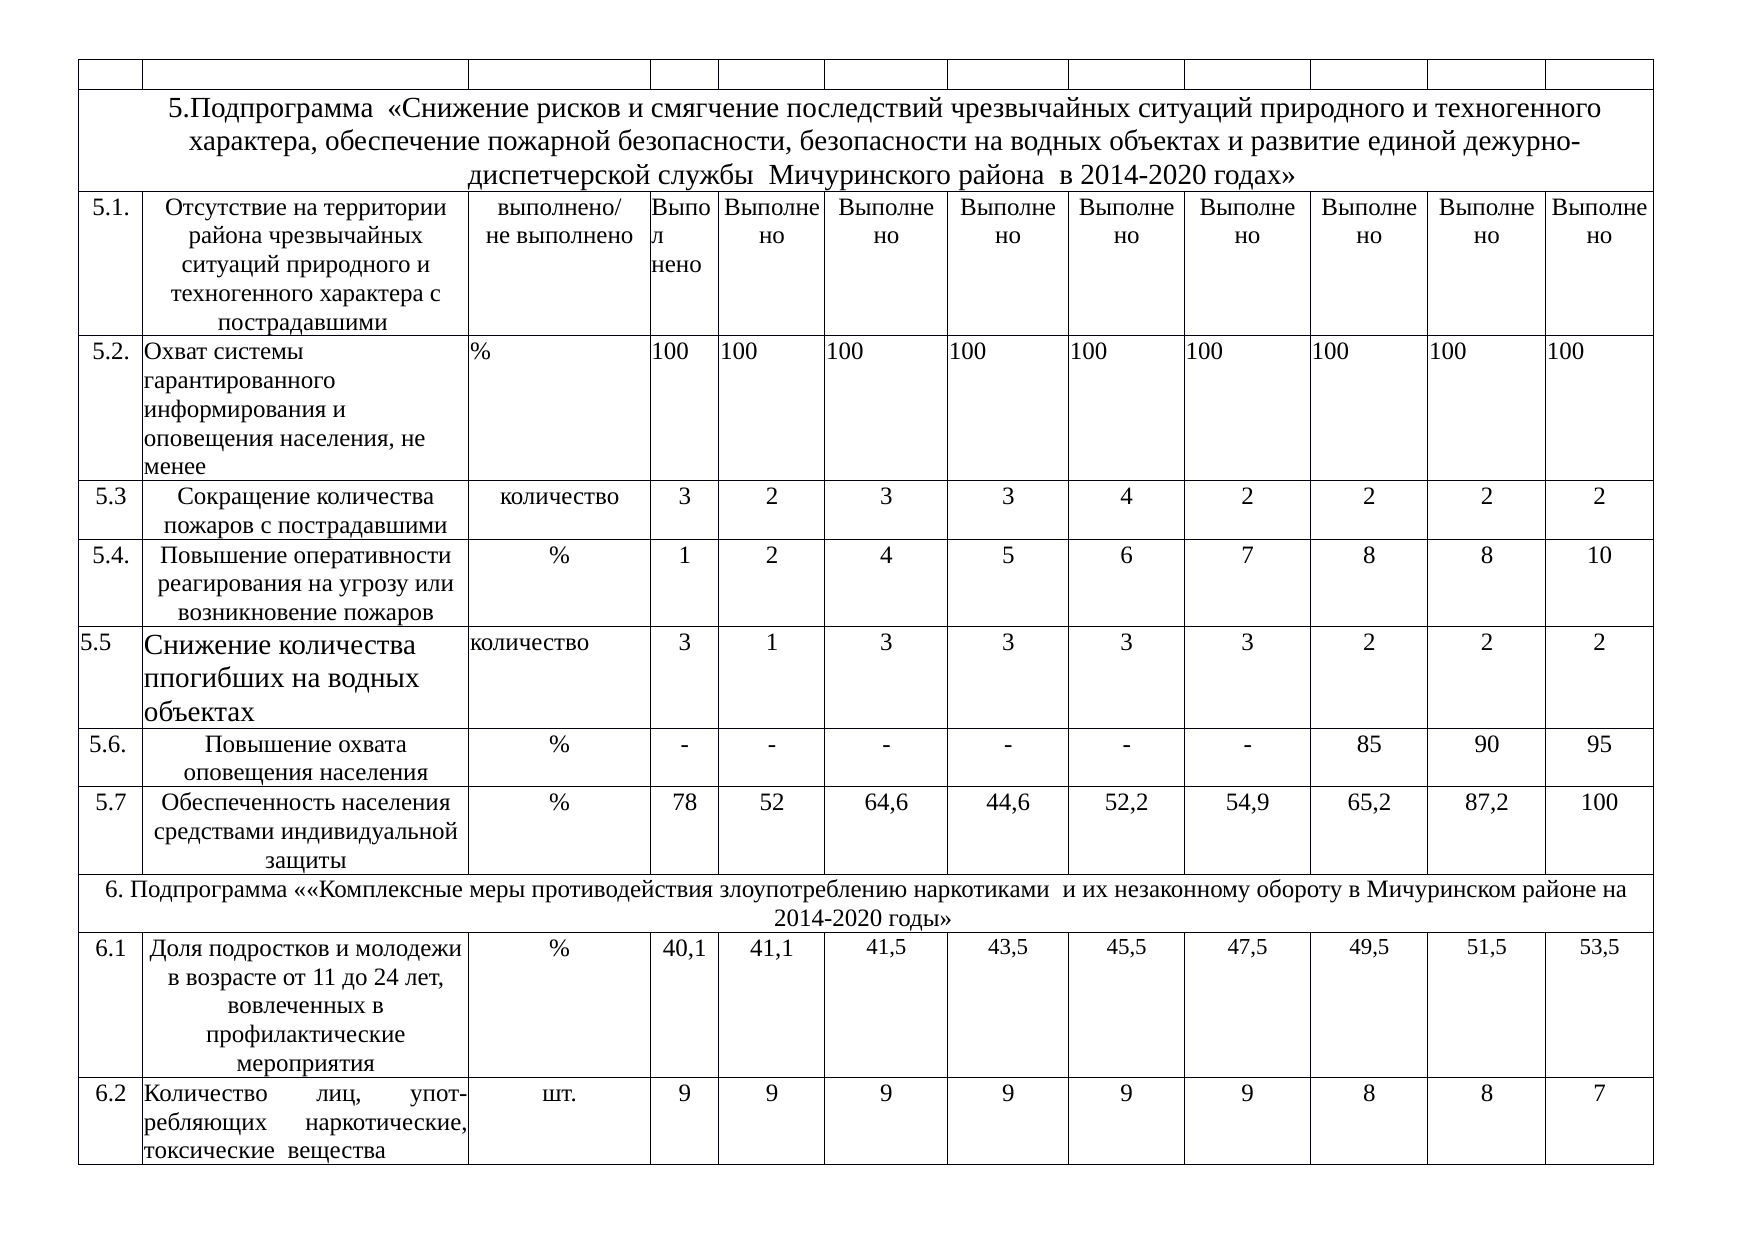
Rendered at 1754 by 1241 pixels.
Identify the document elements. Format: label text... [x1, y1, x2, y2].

table_cell 51,5 [1428, 933, 1545, 1077]
table_cell 8 [1311, 540, 1427, 626]
table_cell 9 [719, 1078, 824, 1164]
table_cell [719, 60, 824, 89]
table_cell 5.2. [79, 336, 142, 480]
table_cell - [1185, 729, 1310, 786]
table_cell 100 [1546, 787, 1653, 873]
table_cell [651, 60, 718, 89]
table_cell 9 [1069, 1078, 1184, 1164]
table_cell 53,5 [1546, 933, 1653, 1077]
table_cell Повышение оперативности реагирования на угрозу или возникновение пожаров [143, 540, 468, 626]
table_cell 43,5 [948, 933, 1068, 1077]
table_cell Количество лиц, упот-ребляющих наркотические, токсические вещества [143, 1078, 468, 1164]
table_cell 2 [1546, 627, 1653, 728]
table_cell 41,1 [719, 933, 824, 1077]
table_cell 3 [651, 627, 718, 728]
table_cell 3 [1185, 627, 1310, 728]
table_cell Выполне но [948, 192, 1068, 335]
table_cell Выполне но [1546, 192, 1653, 335]
table_cell 47,5 [1185, 933, 1310, 1077]
table_cell 6 [1069, 540, 1184, 626]
table_cell Выполне но [1428, 192, 1545, 335]
table_cell 5.1. [79, 192, 142, 335]
table_cell 3 [1069, 627, 1184, 728]
table_cell 64,6 [825, 787, 947, 873]
table_cell 8 [1311, 1078, 1427, 1164]
table_cell 100 [1069, 336, 1184, 480]
table_cell 9 [1185, 1078, 1310, 1164]
table_cell - [825, 729, 947, 786]
table_cell % [469, 729, 650, 786]
table_cell 2 [1311, 627, 1427, 728]
table_cell % [469, 933, 650, 1077]
table_cell 100 [651, 336, 718, 480]
table_cell 54,9 [1185, 787, 1310, 873]
table_cell 100 [1546, 336, 1653, 480]
table_cell [143, 60, 468, 89]
table_cell 52,2 [1069, 787, 1184, 873]
table_cell 5.Подпрограмма «Снижение рисков и смягчение последствий чрезвычайных ситуаций природного и техногенного характера, обеспечение пожарной безопасности, безопасности на водных объектах и развитие единой дежурно-диспетчерской службы Мичуринского района в 2014-2020 годах» [79, 90, 1653, 191]
table_cell Обеспеченность населения средствами индивидуальной защиты [143, 787, 468, 873]
table_cell - [1069, 729, 1184, 786]
table_cell [469, 60, 650, 89]
table_cell 100 [1185, 336, 1310, 480]
table_cell выполнено/ не выполнено [469, 192, 650, 335]
table_cell Выполне но [1311, 192, 1427, 335]
table_cell 6.1 [79, 933, 142, 1077]
table_cell Выполнено [719, 192, 824, 335]
table_cell 8 [1428, 540, 1545, 626]
table_cell 87,2 [1428, 787, 1545, 873]
table_cell 85 [1311, 729, 1427, 786]
table_cell 1 [719, 627, 824, 728]
table_cell Выполне но [1185, 192, 1310, 335]
table_cell 5.6. [79, 729, 142, 786]
table_cell 5 [948, 540, 1068, 626]
table_cell Выполне но [1069, 192, 1184, 335]
table_cell [1069, 60, 1184, 89]
table_cell 100 [719, 336, 824, 480]
table_cell 1 [651, 540, 718, 626]
table_cell 100 [1311, 336, 1427, 480]
table_cell 3 [651, 481, 718, 539]
table_cell 65,2 [1311, 787, 1427, 873]
table_cell Снижение количества ппогибших на водных объектах [143, 627, 468, 728]
table_cell - [948, 729, 1068, 786]
table_cell 100 [948, 336, 1068, 480]
table_cell 3 [948, 481, 1068, 539]
table_cell Отсутствие на территории района чрезвычайных ситуаций природного и техногенного характера с пострадавшими [143, 192, 468, 335]
table_cell - [651, 729, 718, 786]
table_cell 3 [948, 627, 1068, 728]
table_cell % [469, 540, 650, 626]
table_cell 6.2 [79, 1078, 142, 1164]
table_cell 2 [719, 540, 824, 626]
table_cell [1428, 60, 1545, 89]
table_cell 95 [1546, 729, 1653, 786]
table_cell 2 [1311, 481, 1427, 539]
table_cell 2 [1185, 481, 1310, 539]
table_cell количество [469, 627, 650, 728]
table_cell [1185, 60, 1310, 89]
table_cell 5.7 [79, 787, 142, 873]
table_cell 9 [825, 1078, 947, 1164]
table_cell 2 [1428, 481, 1545, 539]
table_cell 8 [1428, 1078, 1545, 1164]
table_cell Сокращение количества пожаров с пострадавшими [143, 481, 468, 539]
table_cell 2 [1428, 627, 1545, 728]
table_cell - [719, 729, 824, 786]
table_cell 2 [1546, 481, 1653, 539]
table_cell Выпол нено [651, 192, 718, 335]
table_cell % [469, 787, 650, 873]
table_cell количество [469, 481, 650, 539]
table_cell 5.5 [79, 627, 142, 728]
table_cell 6. Подпрограмма ««Комплексные меры противодействия злоупотреблению наркотиками и их незаконному обороту в Мичуринском районе на 2014-2020 годы» [79, 875, 1653, 932]
table_cell % [469, 336, 650, 480]
table_cell 5.3 [79, 481, 142, 539]
table_cell 3 [825, 481, 947, 539]
table_cell Повышение охвата оповещения населения [143, 729, 468, 786]
table_cell 9 [651, 1078, 718, 1164]
table_cell 49,5 [1311, 933, 1427, 1077]
table_cell 90 [1428, 729, 1545, 786]
table_cell [948, 60, 1068, 89]
table_cell 7 [1185, 540, 1310, 626]
table_cell [79, 60, 142, 89]
table_cell 52 [719, 787, 824, 873]
table_cell 44,6 [948, 787, 1068, 873]
table_cell 7 [1546, 1078, 1653, 1164]
table_cell 78 [651, 787, 718, 873]
table_cell [825, 60, 947, 89]
table_cell Охват системы гарантированного информирования и оповещения населения, не менее [143, 336, 468, 480]
table_cell 4 [825, 540, 947, 626]
table_cell Выполне но [825, 192, 947, 335]
table_cell 5.4. [79, 540, 142, 626]
table_cell Доля подростков и молодежи в возрасте от 11 до 24 лет, вовлеченных в профилактические мероприятия [143, 933, 468, 1077]
table_cell 10 [1546, 540, 1653, 626]
table_cell 9 [948, 1078, 1068, 1164]
table_cell 40,1 [651, 933, 718, 1077]
table_cell [1546, 60, 1653, 89]
table_cell 45,5 [1069, 933, 1184, 1077]
table_cell 3 [825, 627, 947, 728]
table_cell 41,5 [825, 933, 947, 1077]
table_cell 2 [719, 481, 824, 539]
table_cell 100 [825, 336, 947, 480]
table_cell 100 [1428, 336, 1545, 480]
table_cell [1311, 60, 1427, 89]
table_cell шт. [469, 1078, 650, 1164]
table_cell 4 [1069, 481, 1184, 539]
